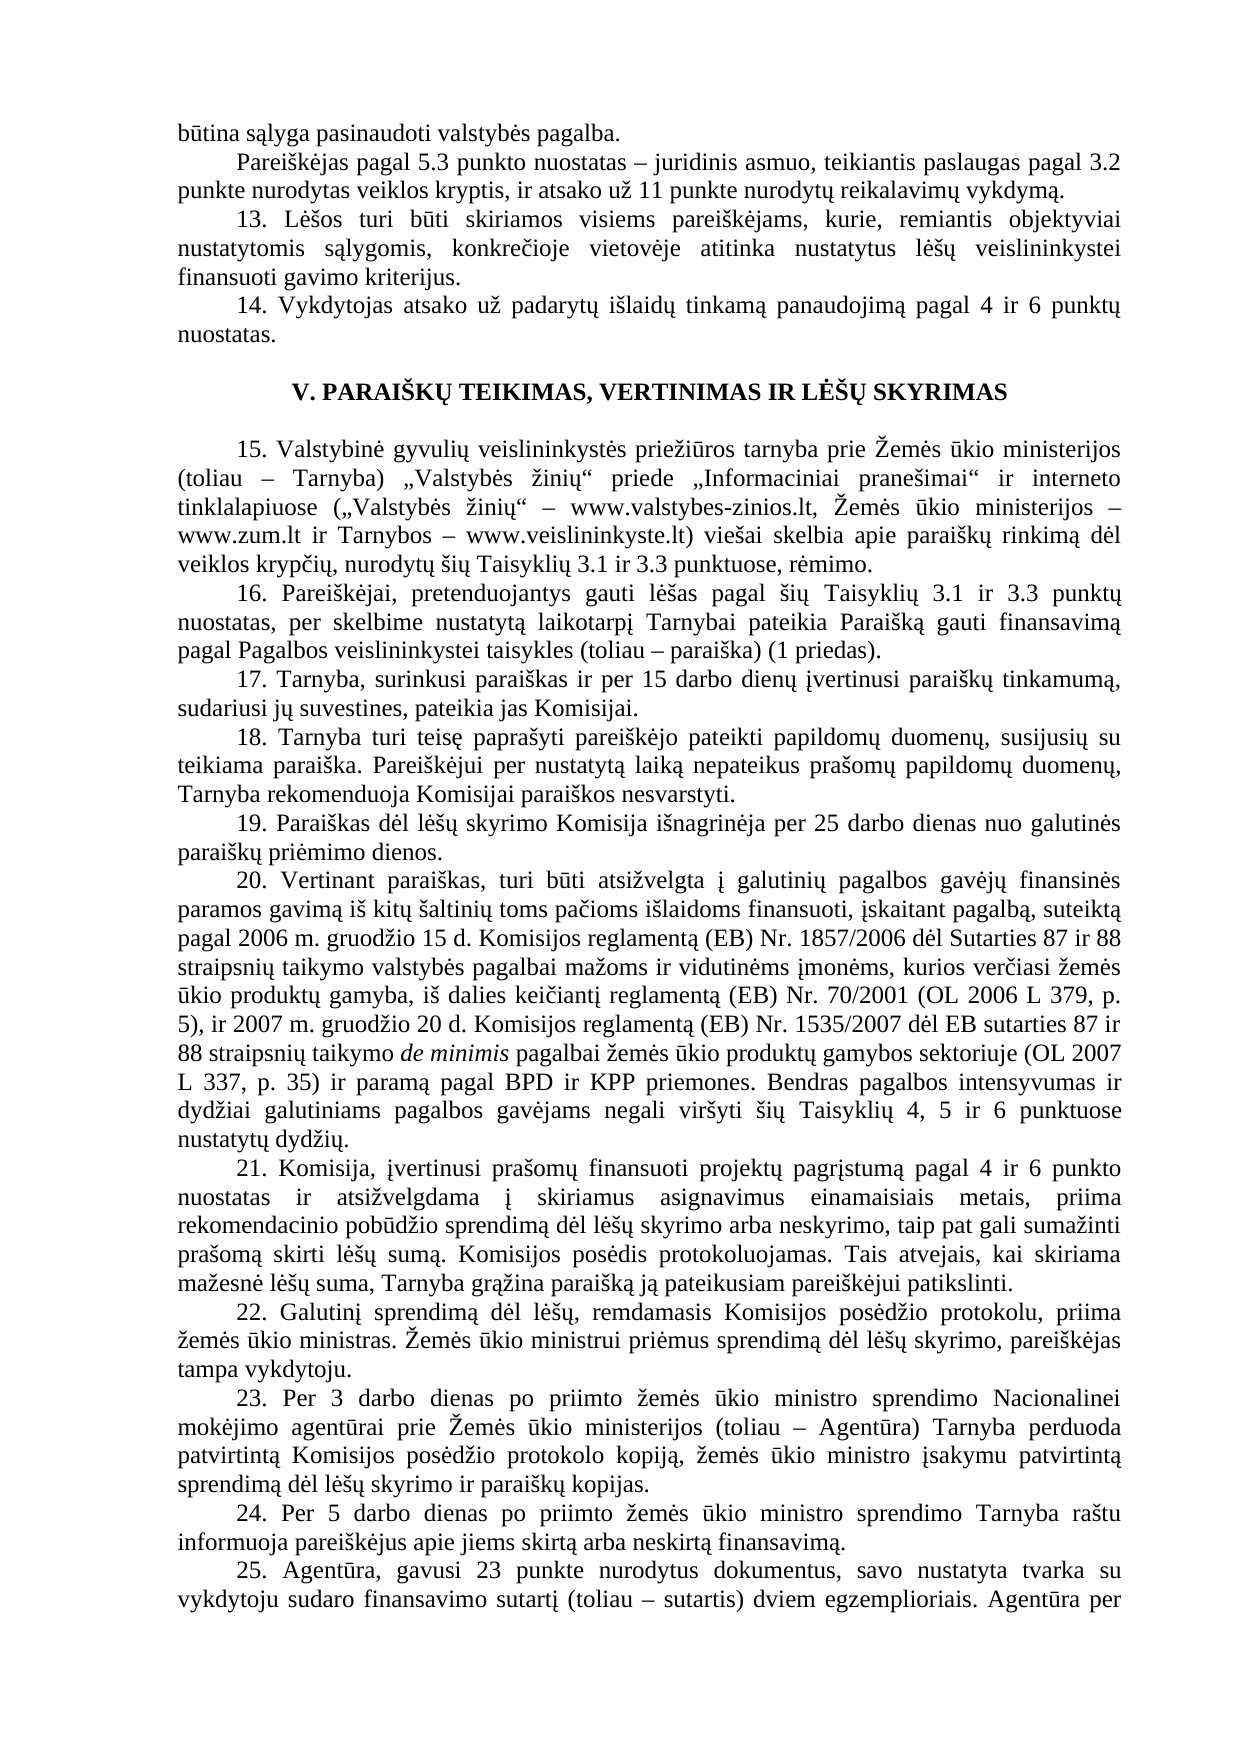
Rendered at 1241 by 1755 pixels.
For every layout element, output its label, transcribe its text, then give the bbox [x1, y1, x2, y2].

text 23. Per 3 darbo dienas po priimto žemės ūkio ministro sprendimo Nacionalinei mokėjimo agentūrai prie Žemės ūkio ministerijos (toliau – Agentūra) Tarnyba perduoda patvirtintą Komisijos posėdžio protokolo kopiją, žemės ūkio ministro įsakymu patvirtintą sprendimą dėl lėšų skyrimo ir paraiškų kopijas. [177, 1383, 1122, 1498]
text 18. Tarnyba turi teisę paprašyti pareiškėjo pateikti papildomų duomenų, susijusių su teikiama paraiška. Pareiškėjui per nustatytą laiką nepateikus prašomų papildomų duomenų, Tarnyba rekomenduoja Komisijai paraiškos nesvarstyti. [177, 722, 1122, 808]
text 13. Lėšos turi būti skiriamos visiems pareiškėjams, kurie, remiantis objektyviai nustatytomis sąlygomis, konkrečioje vietovėje atitinka nustatytus lėšų veislininkystei finansuoti gavimo kriterijus. [177, 204, 1122, 291]
text 19. Paraiškas dėl lėšų skyrimo Komisija išnagrinėja per 25 darbo dienas nuo galutinės paraiškų priėmimo dienos. [177, 808, 1122, 866]
text 24. Per 5 darbo dienas po priimto žemės ūkio ministro sprendimo Tarnyba raštu informuoja pareiškėjus apie jiems skirtą arba neskirtą finansavimą. [177, 1498, 1122, 1556]
text būtina sąlyga pasinaudoti valstybės pagalba. [177, 118, 1122, 147]
text 17. Tarnyba, surinkusi paraiškas ir per 15 darbo dienų įvertinusi paraiškų tinkamumą, sudariusi jų suvestines, pateikia jas Komisijai. [177, 664, 1122, 722]
text 14. Vykdytojas atsako už padarytų išlaidų tinkamą panaudojimą pagal 4 ir 6 punktų nuostatas. [177, 291, 1122, 348]
text Pareiškėjas pagal 5.3 punkto nuostatas – juridinis asmuo, teikiantis paslaugas pagal 3.2 punkte nurodytas veiklos kryptis, ir atsako už 11 punkte nurodytų reikalavimų vykdymą. [177, 147, 1122, 204]
text 16. Pareiškėjai, pretenduojantys gauti lėšas pagal šių taisyklių 3.1 ir 3.3 punktų nuostatas, per skelbime nustatytą laikotarpį Tarnybai pateikia Paraišką gauti finansavimą pagal Pagalbos veislininkystei taisykles (toliau – paraiška) (1 priedas). [177, 578, 1122, 664]
text V. PARAIŠKŲ TEIKIMAS, VERTINIMAS IR LĖŠŲ SKYRIMAS [177, 377, 1122, 406]
text 21. Komisija, įvertinusi prašomų finansuoti projektų pagrįstumą pagal 4 ir 6 punkto nuostatas ir atsižvelgdama į skiriamus asignavimus einamaisiais metais, priima rekomendacinio pobūdžio sprendimą dėl lėšų skyrimo arba neskyrimo, taip pat gali sumažinti prašomą skirti lėšų sumą. Komisijos posėdis protokoluojamas. Tais atvejais, kai skiriama mažesnė lėšų suma, Tarnyba grąžina paraišką ją pateikusiam pareiškėjui patikslinti. [177, 1153, 1122, 1297]
text 20. Vertinant paraiškas, turi būti atsižvelgta į galutinių pagalbos gavėjų finansinės paramos gavimą iš kitų šaltinių toms pačioms išlaidoms finansuoti, įskaitant pagalbą, suteiktą pagal 2006 m. gruodžio 15 d. Komisijos reglamentą (EB) Nr. 1857/2006 dėl Sutarties 87 ir 88 straipsnių taikymo valstybės pagalbai mažoms ir vidutinėms įmonėms, kurios verčiasi žemės ūkio produktų gamyba, iš dalies keičiantį reglamentą (EB) Nr. 70/2001 (OL 2006 L 379, p. 5), ir 2007 m. gruodžio 20 d. Komisijos reglamentą (EB) Nr. 1535/2007 dėl EB sutarties 87 ir 88 straipsnių taikymo de minimis pagalbai žemės ūkio produktų gamybos sektoriuje (OL 2007 L 337, p. 35) ir paramą pagal BPD ir KPP priemones. Bendras pagalbos intensyvumas ir dydžiai galutiniams pagalbos gavėjams negali viršyti šių taisyklių 4, 5 ir 6 punktuose nustatytų dydžių. [177, 866, 1122, 1153]
text 15. Valstybinė gyvulių veislininkystės priežiūros tarnyba prie Žemės ūkio ministerijos (toliau – Tarnyba) „Valstybės žinių“ priede „Informaciniai pranešimai“ ir interneto tinklalapiuose („Valstybės žinių“ – www.valstybes-zinios.lt, Žemės ūkio ministerijos – www.zum.lt ir Tarnybos – www.veislininkyste.lt) viešai skelbia apie paraiškų rinkimą dėl veiklos krypčių, nurodytų šių taisyklių 3.1 ir 3.3 punktuose, rėmimo. [177, 434, 1122, 578]
text 22. Galutinį sprendimą dėl lėšų, remdamasis Komisijos posėdžio protokolu, priima žemės ūkio ministras. Žemės ūkio ministrui priėmus sprendimą dėl lėšų skyrimo, pareiškėjas tampa vykdytoju. [177, 1297, 1122, 1383]
text 25. Agentūra, gavusi 23 punkte nurodytus dokumentus, savo nustatyta tvarka su vykdytoju sudaro finansavimo sutartį (toliau – sutartis) dviem egzemplioriais. Agentūra per [177, 1556, 1122, 1613]
